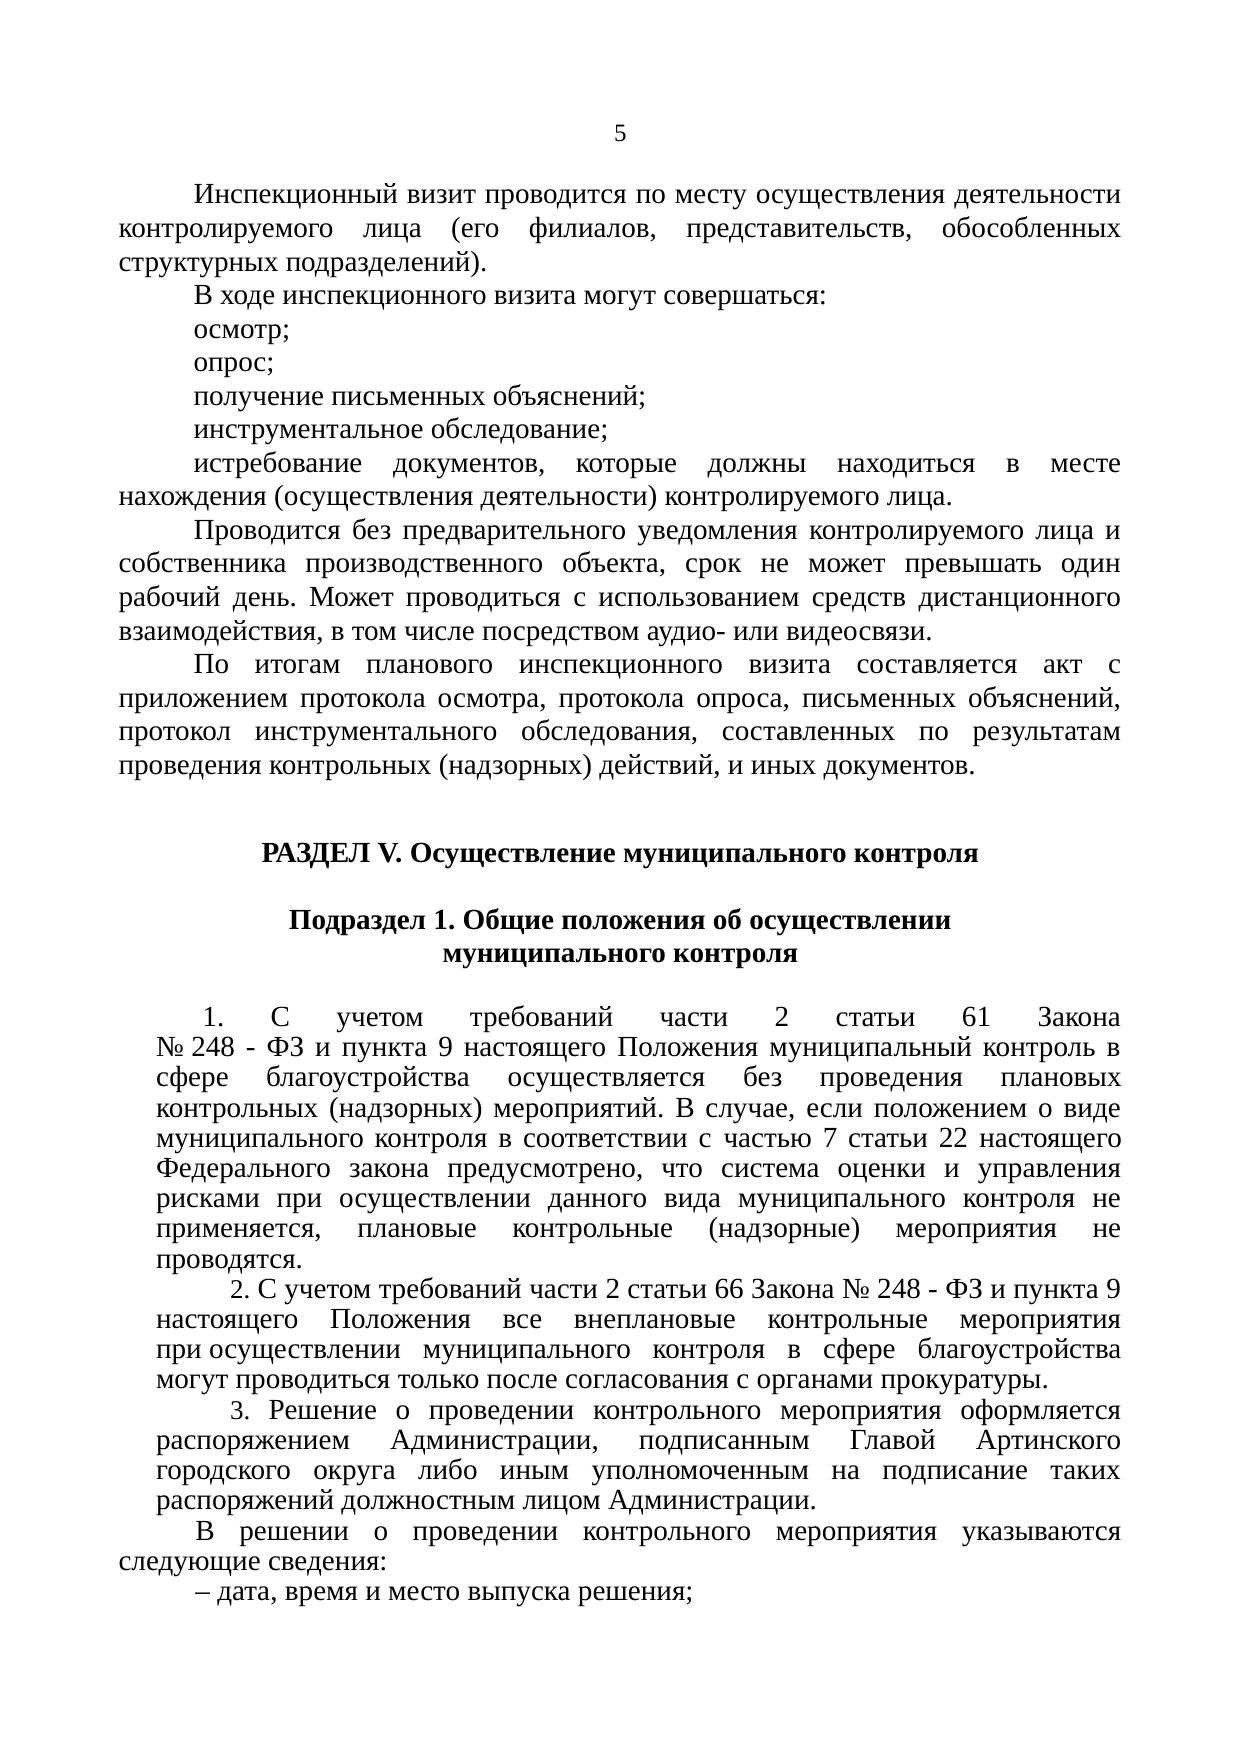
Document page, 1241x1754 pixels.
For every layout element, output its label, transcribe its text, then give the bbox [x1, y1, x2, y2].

text – дата, время и место выпуска решения; [118, 1576, 1122, 1606]
text осмотр; [118, 311, 1122, 344]
text В ходе инспекционного визита могут совершаться: [118, 277, 1122, 311]
list Решение о проведении контрольного мероприятия оформляется распоряжением Администрации, подписанным Главой Артинского городского округа либо иным уполномоченным на подписание таких распоряжений должностным лицом Администрации. [118, 1395, 1122, 1516]
text РАЗДЕЛ V. Осуществление муниципального контроля [118, 835, 1122, 868]
list С учетом требований части 2 статьи 66 Закона № 248 - ФЗ и пункта 9 настоящего Положения все внеплановые контрольные мероприятия при осуществлении муниципального контроля в сфере благоустройства могут проводиться только после согласования с органами прокуратуры. [118, 1274, 1122, 1395]
text истребование документов, которые должны находиться в месте нахождения (осуществления деятельности) контролируемого лица. [118, 445, 1122, 512]
text В решении о проведении контрольного мероприятия указываются следующие сведения: [118, 1516, 1122, 1576]
text По итогам планового инспекционного визита составляется акт с приложением протокола осмотра, протокола опроса, письменных объяснений, протокол инструментального обследования, составленных по результатам проведения контрольных (надзорных) действий, и иных документов. [118, 646, 1122, 780]
text Проводится без предварительного уведомления контролируемого лица и собственника производственного объекта, срок не может превышать один рабочий день. Может проводиться с использованием средств дистанционного взаимодействия, в том числе посредством аудио- или видеосвязи. [118, 512, 1122, 646]
text Подраздел 1. Общие положения об осуществлении муниципального контроля [118, 902, 1122, 969]
text Инспекционный визит проводится по месту осуществления деятельности контролируемого лица (его филиалов, представительств, обособленных структурных подразделений). [118, 177, 1122, 277]
text получение письменных объяснений; [118, 378, 1122, 411]
list 1. С учетом требований части 2 статьи 61 Закона № 248 - ФЗ и пункта 9 настоящего Положения муниципальный контроль в сфере благоустройства осуществляется без проведения плановых контрольных (надзорных) мероприятий. В случае, если положением о виде муниципального контроля в соответствии с частью 7 статьи 22 настоящего Федерального закона предусмотрено, что система оценки и управления рисками при осуществлении данного вида муниципального контроля не применяется, плановые контрольные (надзорные) мероприятия не проводятся. [118, 1003, 1122, 1274]
text инструментальное обследование; [118, 411, 1122, 445]
text опрос; [118, 344, 1122, 378]
